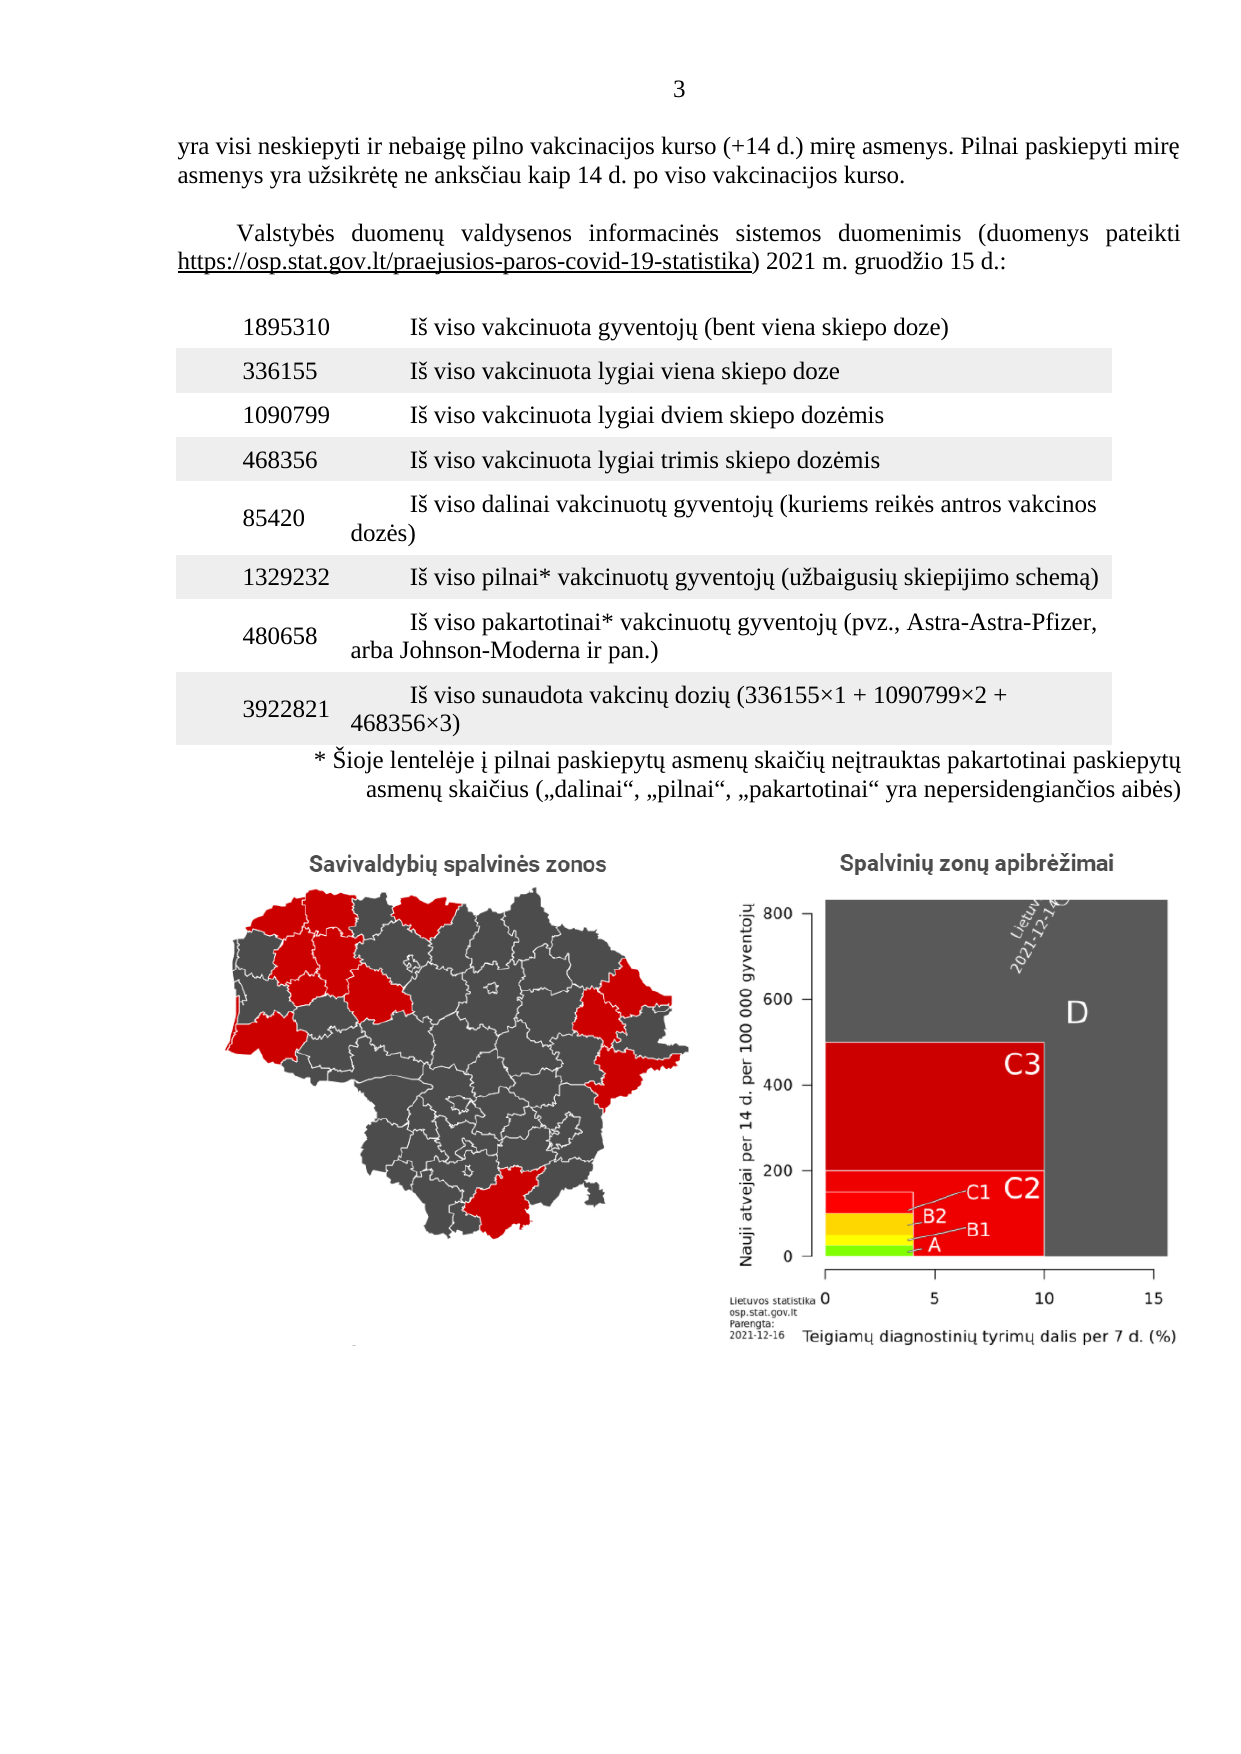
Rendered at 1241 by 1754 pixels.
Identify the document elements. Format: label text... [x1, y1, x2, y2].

text * Šioje lentelėje į pilnai paskiepytų asmenų skaičių neįtrauktas pakartotinai paskiepytų asmenų skaičius („dalinai“, „pilnai“, „pakartotinai“ yra nepersidengiančios aibės) [177, 745, 1181, 803]
table_cell Iš viso vakcinuota lygiai trimis skiepo dozėmis [343, 437, 1112, 481]
table_cell 468356 [176, 437, 343, 481]
table_cell 336155 [176, 348, 343, 393]
table_cell 480658 [176, 599, 343, 672]
table_cell Iš viso sunaudota vakcinų dozių (336155×1 + 1090799×2 + 468356×3) [343, 672, 1112, 745]
table_cell Iš viso pilnai* vakcinuotų gyventojų (užbaigusių skiepijimo schemą) [343, 555, 1112, 599]
table_cell 1090799 [176, 393, 343, 437]
list Valstybės duomenų valdysenos informacinės sistemos duomenimis (duomenys pateikti https://osp.stat.gov.lt/praejusios-paros-covid-19-statistika) 2021 m. gruodžio 15 d.: [177, 218, 1181, 275]
table_cell Iš viso dalinai vakcinuotų gyventojų (kuriems reikės antros vakcinos dozės) [343, 481, 1112, 554]
table_cell 3922821 [176, 672, 343, 745]
table_header Iš viso vakcinuota gyventojų (bent viena skiepo doze) [343, 304, 1112, 348]
table_cell 1329232 [176, 555, 343, 599]
text yra visi neskiepyti ir nebaigę pilno vakcinacijos kurso (+14 d.) mirę asmenys. Pilnai paskiepyti mirę asmenys yra užsikrėtę ne anksčiau kaip 14 d. po viso vakcinacijos kurso. [177, 131, 1181, 189]
table_cell Iš viso vakcinuota lygiai dviem skiepo dozėmis [343, 393, 1112, 437]
table_cell Iš viso vakcinuota lygiai viena skiepo doze [343, 348, 1112, 393]
table_header 1895310 [176, 304, 343, 348]
table_cell 85420 [176, 481, 343, 554]
table_cell Iš viso pakartotinai* vakcinuotų gyventojų (pvz., Astra-Astra-Pfizer, arba Johnson-Moderna ir pan.) [343, 599, 1112, 672]
